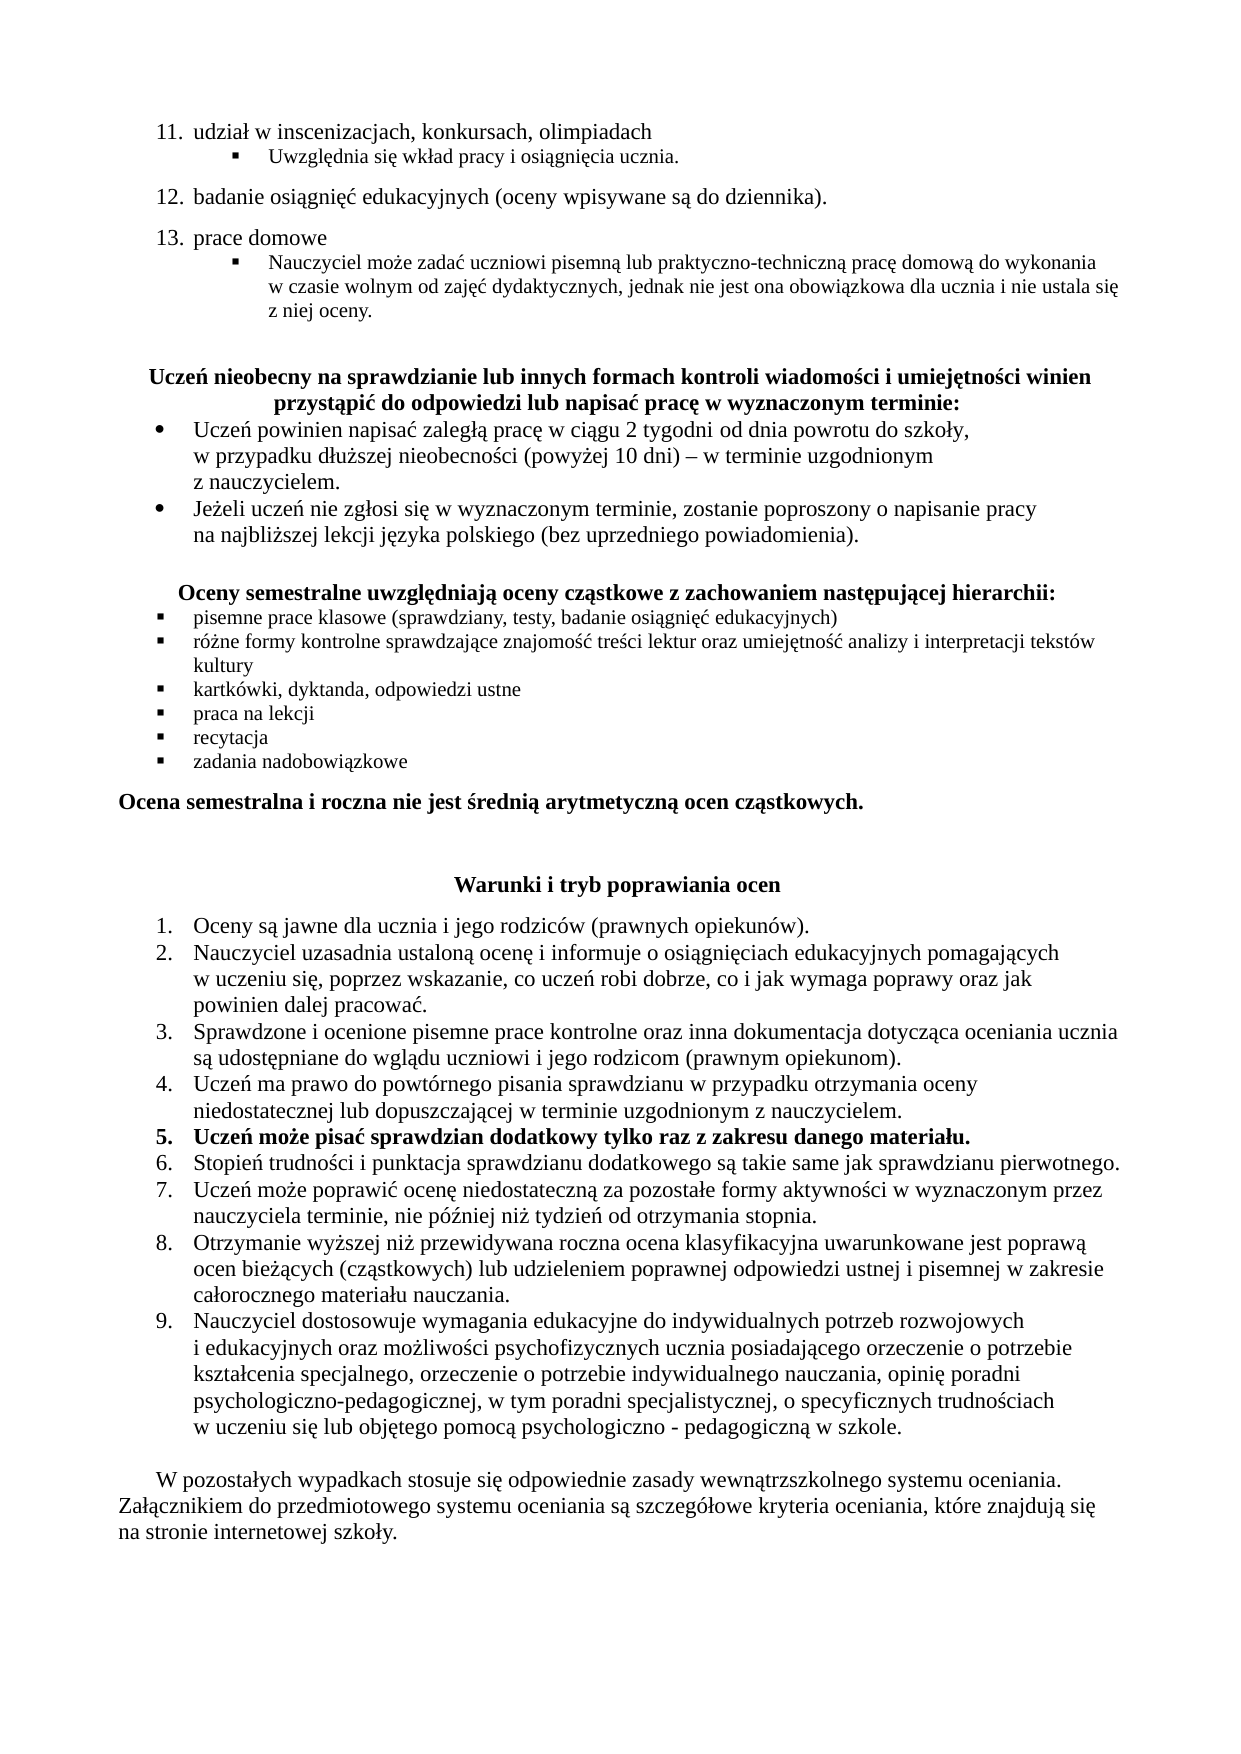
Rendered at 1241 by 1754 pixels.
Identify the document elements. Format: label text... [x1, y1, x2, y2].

list Nauczyciel dostosowuje wymagania edukacyjne do indywidualnych potrzeb rozwojowych i edukacyjnych oraz możliwości psychofizycznych ucznia posiadającego orzeczenie o potrzebie kształcenia specjalnego, orzeczenie o potrzebie indywidualnego nauczania, opinię poradni psychologiczno-pedagogicznej, w tym poradni specjalistycznej, o specyficznych trudnościach w uczeniu się lub objętego pomocą psychologiczno - pedagogiczną w szkole. [156, 1308, 1122, 1439]
list Oceny są jawne dla ucznia i jego rodziców (prawnych opiekunów). [156, 912, 1122, 939]
list badanie osiągnięć edukacyjnych (oceny wpisywane są do dziennika). [156, 183, 1122, 209]
list Nauczyciel uzasadnia ustaloną ocenę i informuje o osiągnięciach edukacyjnych pomagających w uczeniu się, poprzez wskazanie, co uczeń robi dobrze, co i jak wymaga poprawy oraz jak powinien dalej pracować. [156, 939, 1122, 1018]
list Sprawdzone i ocenione pisemne prace kontrolne oraz inna dokumentacja dotycząca oceniania ucznia są udostępniane do wglądu uczniowi i jego rodzicom (prawnym opiekunom). [156, 1018, 1122, 1070]
text Ocena semestralna i roczna nie jest średnią arytmetyczną ocen cząstkowych. [118, 788, 1122, 814]
list Stopień trudności i punktacja sprawdzianu dodatkowego są takie same jak sprawdzianu pierwotnego. [156, 1149, 1122, 1176]
list Otrzymanie wyższej niż przewidywana roczna ocena klasyfikacyjna uwarunkowane jest poprawą ocen bieżących (cząstkowych) lub udzieleniem poprawnej odpowiedzi ustnej i pisemnej w zakresie całorocznego materiału nauczania. [156, 1228, 1122, 1308]
list praca na lekcji [156, 701, 1122, 725]
list prace domowe [156, 224, 1122, 250]
list zadania nadobowiązkowe [156, 749, 1122, 773]
subtitle Warunki i tryb poprawiania ocen [118, 872, 1122, 898]
text Oceny semestralne uwzględniają oceny cząstkowe z zachowaniem następującej hierarchii: [118, 578, 1122, 605]
list recytacja [156, 725, 1122, 749]
text Uczeń nieobecny na sprawdzianie lub innych formach kontroli wiadomości i umiejętności winien przystąpić do odpowiedzi lub napisać pracę w wyznaczonym terminie: [118, 363, 1122, 416]
list Uczeń powinien napisać zaległą pracę w ciągu 2 tygodni od dnia powrotu do szkoły, w przypadku dłuższej nieobecności (powyżej 10 dni) – w terminie uzgodnionym z nauczycielem. [156, 416, 1122, 495]
text W pozostałych wypadkach stosuje się odpowiednie zasady wewnątrzszkolnego systemu oceniania. Załącznikiem do przedmiotowego systemu oceniania są szczegółowe kryteria oceniania, które znajdują się na stronie internetowej szkoły. [118, 1466, 1122, 1545]
list Uczeń może pisać sprawdzian dodatkowy tylko raz z zakresu danego materiału. [156, 1123, 1122, 1149]
list udział w inscenizacjach, konkursach, olimpiadach [156, 118, 1122, 144]
list Nauczyciel może zadać uczniowi pisemną lub praktyczno-techniczną pracę domową do wykonania w czasie wolnym od zajęć dydaktycznych, jednak nie jest ona obowiązkowa dla ucznia i nie ustala się z niej oceny. [231, 250, 1122, 322]
list Uczeń może poprawić ocenę niedostateczną za pozostałe formy aktywności w wyznaczonym przez nauczyciela terminie, nie później niż tydzień od otrzymania stopnia. [156, 1176, 1122, 1228]
list kartkówki, dyktanda, odpowiedzi ustne [156, 677, 1122, 701]
list Uczeń ma prawo do powtórnego pisania sprawdzianu w przypadku otrzymania oceny niedostatecznej lub dopuszczającej w terminie uzgodnionym z nauczycielem. [156, 1070, 1122, 1123]
list różne formy kontrolne sprawdzające znajomość treści lektur oraz umiejętność analizy i interpretacji tekstów kultury [156, 629, 1122, 677]
list pisemne prace klasowe (sprawdziany, testy, badanie osiągnięć edukacyjnych) [156, 605, 1122, 629]
list Uwzględnia się wkład pracy i osiągnięcia ucznia. [231, 144, 1122, 168]
list Jeżeli uczeń nie zgłosi się w wyznaczonym terminie, zostanie poproszony o napisanie pracy na najbliższej lekcji języka polskiego (bez uprzedniego powiadomienia). [156, 495, 1122, 547]
